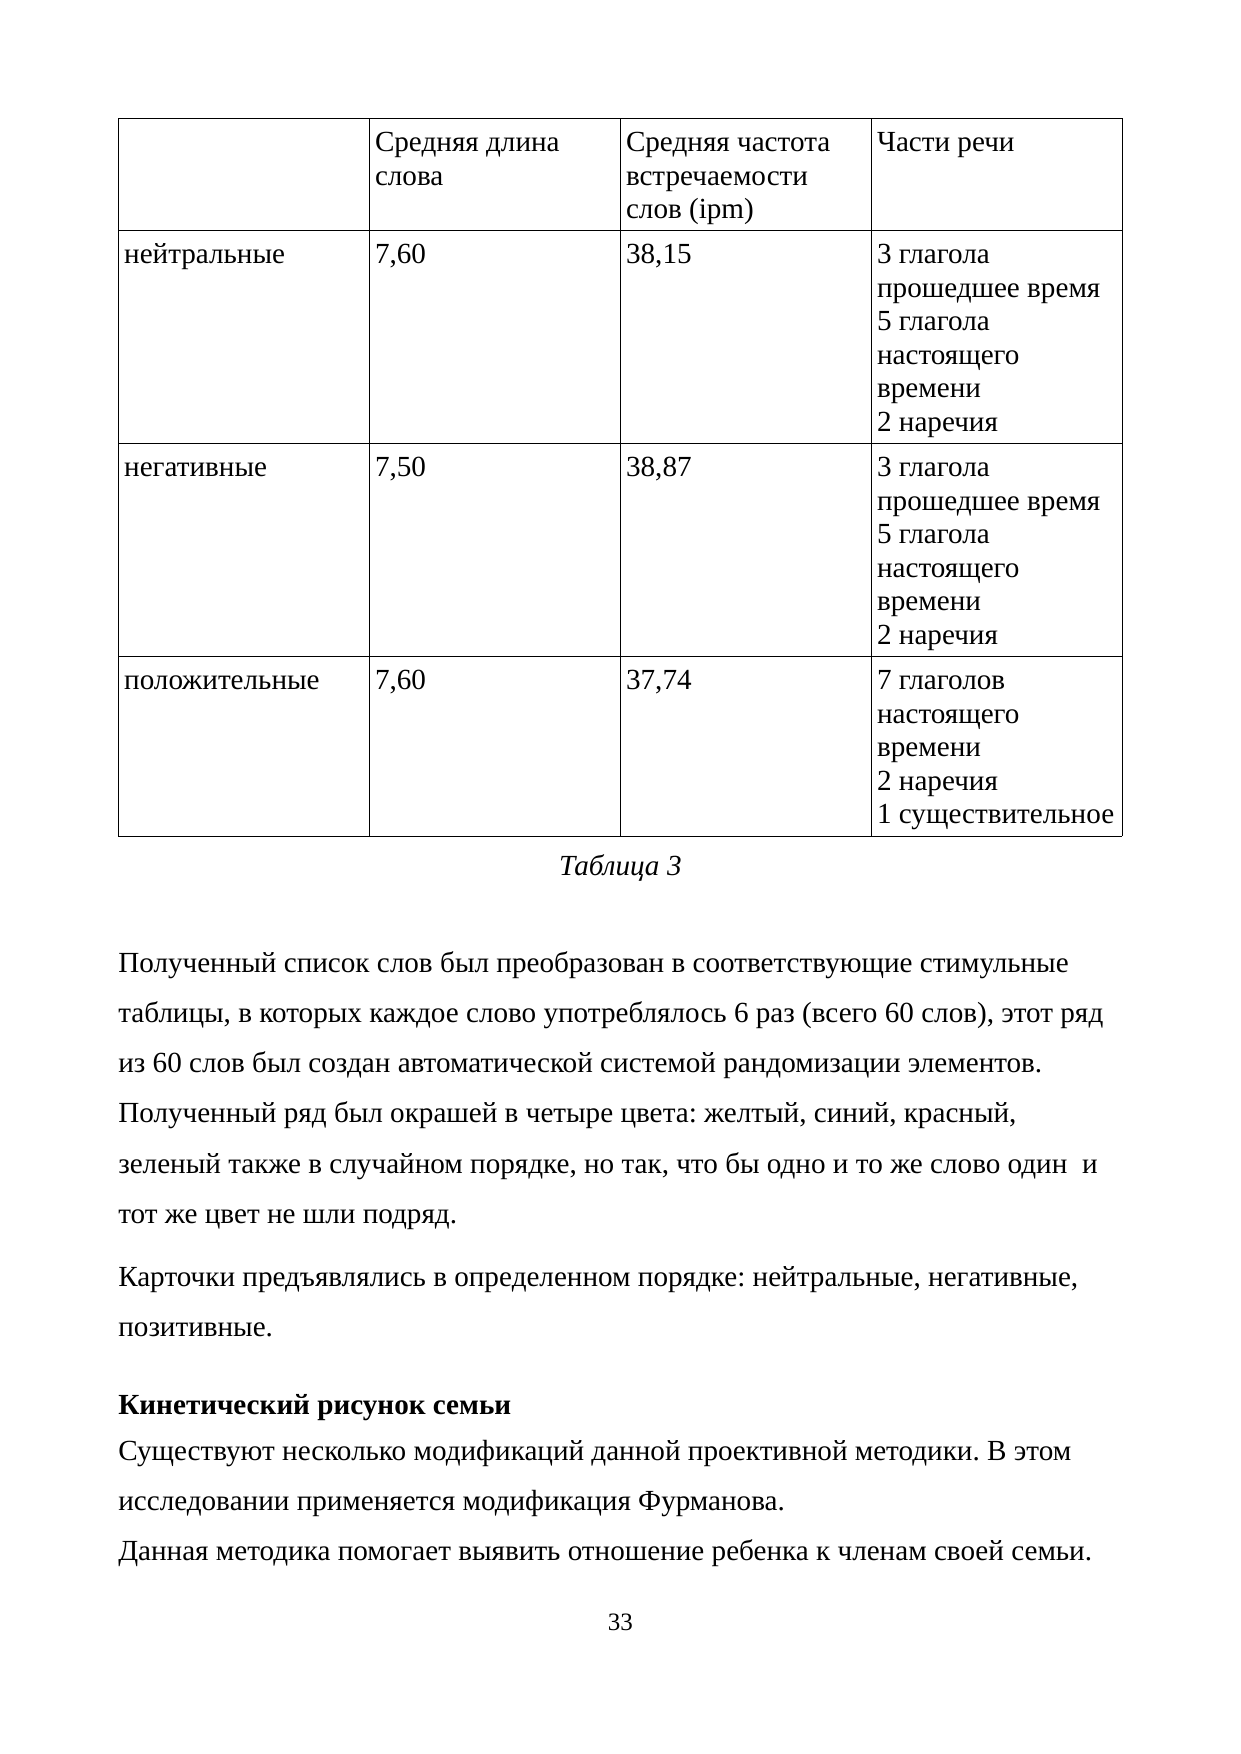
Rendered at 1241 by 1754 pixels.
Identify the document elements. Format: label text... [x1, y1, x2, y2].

table_header [119, 119, 369, 230]
table_cell 7,50 [370, 444, 620, 656]
table_cell 7 глаголов настоящего времени 2 наречия 1 существительное [872, 657, 1122, 836]
text Существуют несколько модификаций данной проективной методики. В этом исследовании применяется модификация Фурманова. [118, 1433, 1122, 1517]
table_cell 7,60 [370, 657, 620, 836]
table_cell 3 глагола прошедшее время 5 глагола настоящего времени 2 наречия [872, 231, 1122, 443]
text Полученный список слов был преобразован в соответствующие стимульные таблицы, в которых каждое слово употреблялось 6 раз (всего 60 слов), этот ряд из 60 слов был создан автоматической системой рандомизации элементов. Полученный ряд был окрашей в четыре цвета: желтый, синий, красный, зеленый также в случайном порядке, но так, что бы одно и то же слово один и тот же цвет не шли подряд. [118, 945, 1122, 1230]
table_cell 38,15 [621, 231, 871, 443]
table_header Части речи [872, 119, 1122, 230]
text Таблица 3 [118, 848, 1122, 882]
text Карточки предъявлялись в определенном порядке: нейтральные, негативные, позитивные. [118, 1259, 1122, 1343]
text Данная методика помогает выявить отношение ребенка к членам своей семьи. [118, 1533, 1122, 1567]
table_cell 37,74 [621, 657, 871, 836]
table_cell негативные [119, 444, 369, 656]
table_cell 3 глагола прошедшее время 5 глагола настоящего времени 2 наречия [872, 444, 1122, 656]
table_cell 7,60 [370, 231, 620, 443]
table_cell нейтральные [119, 231, 369, 443]
table_header Средняя частота встречаемости слов (ipm) [621, 119, 871, 230]
table_header Средняя длина слова [370, 119, 620, 230]
subtitle Кинетический рисунок семьи [118, 1387, 1122, 1420]
table_cell положительные [119, 657, 369, 836]
table_cell 38,87 [621, 444, 871, 656]
